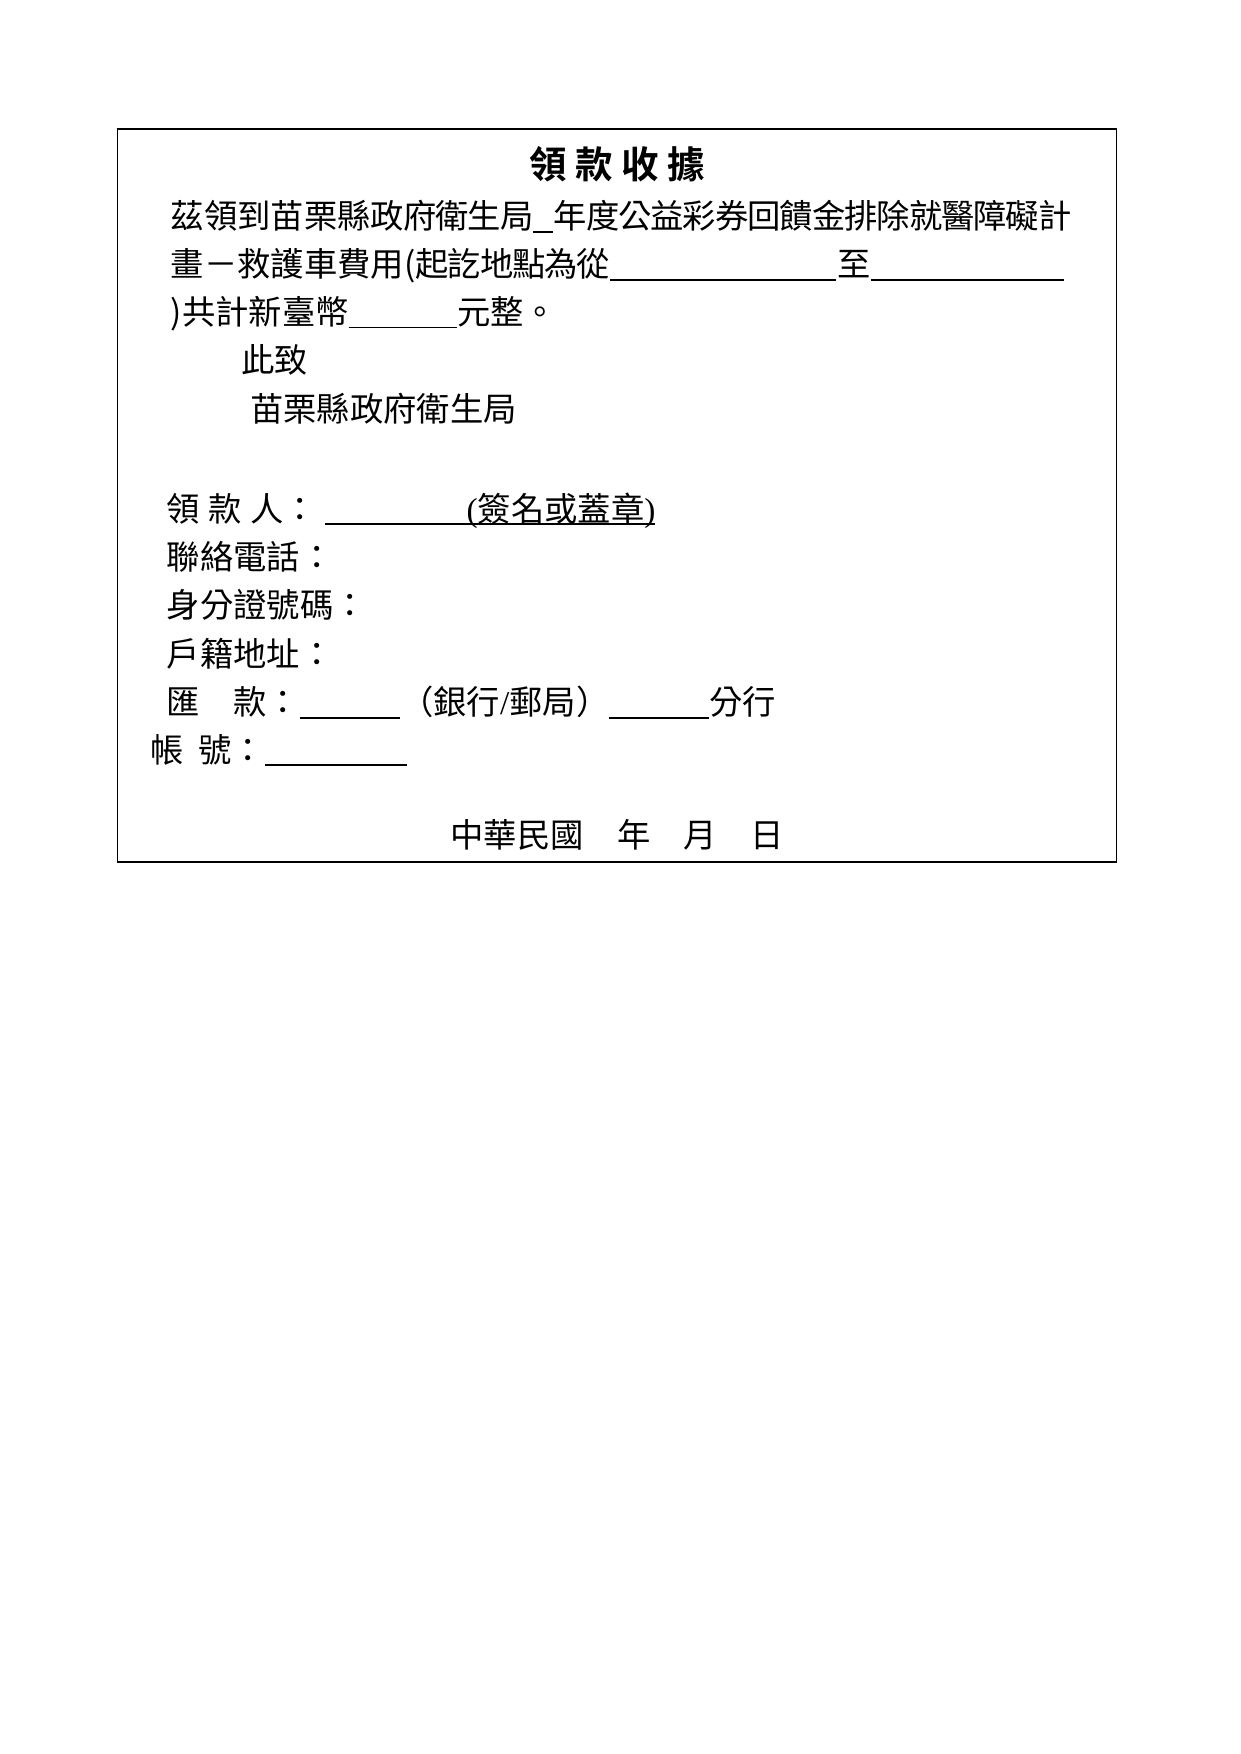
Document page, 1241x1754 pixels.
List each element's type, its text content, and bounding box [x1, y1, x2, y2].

text 帳 號： [133, 724, 1101, 772]
text 身分證號碼： [133, 579, 1101, 627]
text 領 款 收 據 [133, 137, 1101, 189]
text 茲領到苗栗縣政府衛生局 年度公益彩券回饋金排除就醫障礙計畫－救護車費用(起訖地點為從 至 )共計新臺幣 元整。 [171, 189, 1101, 334]
text 此致 [233, 334, 1101, 382]
text 中華民國 年 月 日 [133, 809, 1101, 853]
text 匯 款： （銀行/郵局） 分行 [167, 676, 1101, 724]
text 聯絡電話： [133, 531, 1101, 579]
text 戶籍地址： [167, 627, 1101, 676]
text 苗栗縣政府衛生局 [133, 382, 1101, 431]
text 領 款 人： (簽名或蓋章) [166, 483, 1101, 531]
